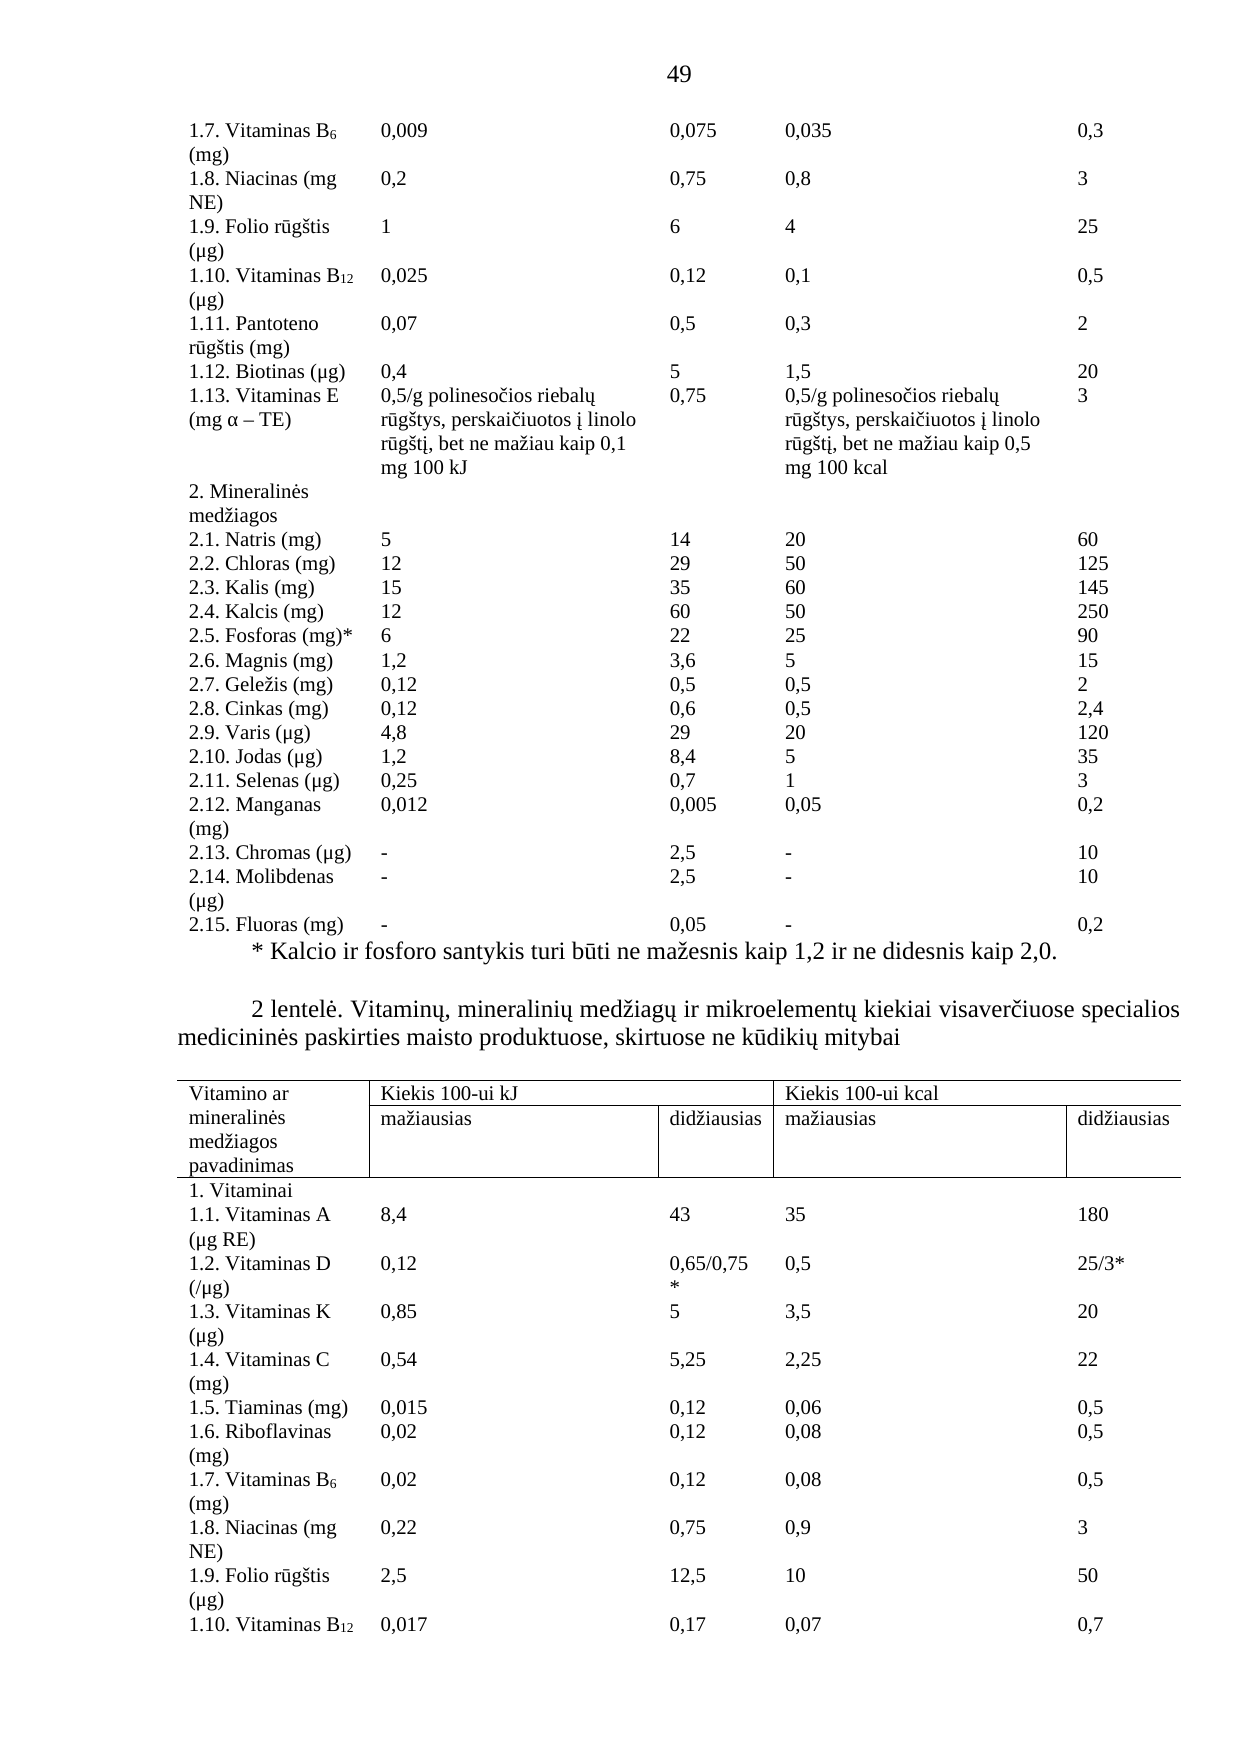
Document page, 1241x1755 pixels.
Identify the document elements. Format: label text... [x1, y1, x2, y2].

table_cell 22 [658, 624, 773, 647]
table_cell 20 [774, 720, 1066, 744]
table_cell 2.14. Molibdenas (μg) [177, 864, 369, 912]
table_cell 4 [774, 214, 1066, 262]
table_cell 5 [774, 744, 1066, 768]
table_cell mažiausias [370, 1106, 658, 1177]
table_cell 0,075 [658, 118, 773, 166]
table_cell 2.1. Natris (mg) [177, 527, 369, 551]
table_cell 15 [369, 575, 658, 599]
table_cell 2 [1066, 311, 1181, 359]
table_cell 1,5 [774, 359, 1066, 383]
table_cell 22 [1066, 1347, 1181, 1395]
table_cell 0,3 [1066, 118, 1181, 166]
table_cell 0,009 [369, 118, 658, 166]
table_cell 0,05 [774, 792, 1066, 840]
table_cell 0,17 [658, 1611, 773, 1636]
table_cell 29 [658, 720, 773, 744]
table_cell 1.9. Folio rūgštis (μg) [177, 1563, 369, 1611]
table_cell 10 [1066, 840, 1181, 864]
table_cell 0,75 [658, 166, 773, 214]
table_cell 2,5 [658, 864, 773, 912]
table_cell - [774, 840, 1066, 864]
table_cell 4,8 [369, 720, 658, 744]
table_cell 1.9. Folio rūgštis (μg) [177, 214, 369, 262]
table_cell 0,5/g polinesočios riebalų rūgštys, perskaičiuotos į linolo rūgštį, bet ne mažiau kaip 0,1 mg 100 kJ [369, 383, 658, 479]
table_cell 1.1. Vitaminas A (μg RE) [177, 1203, 369, 1251]
table_cell 2 [1066, 672, 1181, 696]
table_cell 10 [774, 1563, 1066, 1611]
table_cell - [774, 912, 1066, 936]
table_cell 1.11. Pantoteno rūgštis (mg) [177, 311, 369, 359]
table_cell 2.3. Kalis (mg) [177, 575, 369, 599]
table_cell 3 [1066, 1515, 1181, 1563]
table_cell 0,07 [774, 1611, 1066, 1636]
table_cell [1066, 479, 1181, 527]
table_cell [1066, 1178, 1181, 1202]
table_cell 0,7 [658, 768, 773, 792]
table_cell 145 [1066, 575, 1181, 599]
table_cell 0,12 [658, 1467, 773, 1515]
table_cell 60 [774, 575, 1066, 599]
table_cell - [369, 864, 658, 912]
table_cell - [774, 864, 1066, 912]
table_cell 0,75 [658, 1515, 773, 1563]
table_header Kiekis 100-ui kcal [774, 1081, 1181, 1105]
table_cell 0,8 [774, 166, 1066, 214]
table_cell 0,5 [1066, 1467, 1181, 1515]
table_cell 0,07 [369, 311, 658, 359]
table_cell 2.2. Chloras (mg) [177, 551, 369, 575]
table_cell 1.8. Niacinas (mg NE) [177, 166, 369, 214]
table_cell - [369, 912, 658, 936]
table_cell 25/3* [1066, 1251, 1181, 1299]
table_cell 0,035 [774, 118, 1066, 166]
table_cell 1.6. Riboflavinas (mg) [177, 1419, 369, 1467]
table_cell 2,5 [658, 840, 773, 864]
table_cell 1 [369, 214, 658, 262]
table_cell 0,5 [658, 311, 773, 359]
text * Kalcio ir fosforo santykis turi būti ne mažesnis kaip 1,2 ir ne didesnis kaip 2,0. [177, 936, 1181, 965]
table_cell 0,06 [774, 1395, 1066, 1419]
table_cell 180 [1066, 1203, 1181, 1251]
table_cell 0,5 [774, 1251, 1066, 1299]
table_cell 0,005 [658, 792, 773, 840]
table_cell 0,6 [658, 696, 773, 720]
table_cell 0,2 [369, 166, 658, 214]
table_cell 0,025 [369, 263, 658, 311]
table_cell - [369, 840, 658, 864]
table_cell 60 [1066, 527, 1181, 551]
table_cell 2.11. Selenas (μg) [177, 768, 369, 792]
table_cell 35 [774, 1203, 1066, 1251]
table_cell 1.12. Biotinas (μg) [177, 359, 369, 383]
table_cell 12 [369, 551, 658, 575]
table_cell 0,85 [369, 1299, 658, 1347]
table_cell 50 [774, 551, 1066, 575]
table_cell 0,015 [369, 1395, 658, 1419]
table_cell 120 [1066, 720, 1181, 744]
table_cell 0,12 [369, 696, 658, 720]
table_cell 1,2 [369, 744, 658, 768]
table_cell 2,4 [1066, 696, 1181, 720]
table_cell 0,08 [774, 1467, 1066, 1515]
table_cell 3 [1066, 768, 1181, 792]
table_cell 12 [369, 599, 658, 623]
table_cell 90 [1066, 624, 1181, 647]
table_cell 1.13. Vitaminas E (mg α – TE) [177, 383, 369, 479]
table_cell 2.10. Jodas (μg) [177, 744, 369, 768]
table_cell 35 [658, 575, 773, 599]
table_cell 5 [369, 527, 658, 551]
table_cell 20 [1066, 359, 1181, 383]
table_cell 35 [1066, 744, 1181, 768]
table_cell 0,12 [658, 1419, 773, 1467]
table_cell 20 [1066, 1299, 1181, 1347]
table_cell [658, 479, 773, 527]
table_cell 3 [1066, 383, 1181, 479]
table_cell 0,75 [658, 383, 773, 479]
table_cell [369, 1178, 658, 1202]
table_cell 2.5. Fosforas (mg)* [177, 624, 369, 647]
table_cell 8,4 [369, 1203, 658, 1251]
table_cell 0,9 [774, 1515, 1066, 1563]
table_cell 60 [658, 599, 773, 623]
table_cell 2.15. Fluoras (mg) [177, 912, 369, 936]
table_cell 0,5 [774, 696, 1066, 720]
table_cell [658, 1178, 773, 1202]
table_cell 29 [658, 551, 773, 575]
table_cell 0,5 [658, 672, 773, 696]
table_cell 14 [658, 527, 773, 551]
table_cell 43 [658, 1203, 773, 1251]
table_cell 2. Mineralinės medžiagos [177, 479, 369, 527]
table_cell 0,12 [369, 672, 658, 696]
table_cell 2,5 [369, 1563, 658, 1611]
table_cell 5 [658, 1299, 773, 1347]
table_cell 0,02 [369, 1467, 658, 1515]
table_cell 25 [774, 624, 1066, 647]
table_cell 0,5 [1066, 1395, 1181, 1419]
table_header Kiekis 100-ui kJ [370, 1081, 773, 1105]
table_cell 6 [369, 624, 658, 647]
table_cell 1 [774, 768, 1066, 792]
table_cell 20 [774, 527, 1066, 551]
table_cell 0,02 [369, 1419, 658, 1467]
table_cell 1.10. Vitaminas B12 [177, 1611, 369, 1636]
table_cell 5 [774, 648, 1066, 672]
table_cell 1.8. Niacinas (mg NE) [177, 1515, 369, 1563]
table_cell 1.4. Vitaminas C (mg) [177, 1347, 369, 1395]
table_cell 125 [1066, 551, 1181, 575]
table_cell 50 [1066, 1563, 1181, 1611]
table_cell 2.6. Magnis (mg) [177, 648, 369, 672]
table_cell 0,017 [369, 1611, 658, 1636]
table_cell 8,4 [658, 744, 773, 768]
table_cell 0,12 [658, 1395, 773, 1419]
table_cell 0,12 [658, 263, 773, 311]
table_cell 0,54 [369, 1347, 658, 1395]
table_cell 50 [774, 599, 1066, 623]
table_cell 0,2 [1066, 792, 1181, 840]
table_cell 0,012 [369, 792, 658, 840]
table_cell 0,08 [774, 1419, 1066, 1467]
table_cell 0,65/0,75 * [658, 1251, 773, 1299]
table_cell 3,5 [774, 1299, 1066, 1347]
table_cell 1.10. Vitaminas B12 (μg) [177, 263, 369, 311]
table_cell [774, 1178, 1066, 1202]
table_header Vitamino ar mineralinės medžiagos pavadinimas [177, 1081, 369, 1177]
table_cell 2.13. Chromas (μg) [177, 840, 369, 864]
table_cell 1,2 [369, 648, 658, 672]
table_cell 0,5 [1066, 263, 1181, 311]
table_cell 1.7. Vitaminas B6 (mg) [177, 1467, 369, 1515]
table_cell 2.4. Kalcis (mg) [177, 599, 369, 623]
table_cell didžiausias [659, 1106, 773, 1177]
table_cell 0,1 [774, 263, 1066, 311]
table_cell 0,7 [1066, 1611, 1181, 1636]
table_cell 6 [658, 214, 773, 262]
table_cell 1.7. Vitaminas B6 (mg) [177, 118, 369, 166]
table_cell 12,5 [658, 1563, 773, 1611]
table_cell 0,25 [369, 768, 658, 792]
table_cell 0,5/g polinesočios riebalų rūgštys, perskaičiuotos į linolo rūgštį, bet ne mažiau kaip 0,5 mg 100 kcal [774, 383, 1066, 479]
table_cell 250 [1066, 599, 1181, 623]
table_cell 5,25 [658, 1347, 773, 1395]
table_cell 15 [1066, 648, 1181, 672]
table_cell 1.2. Vitaminas D (/μg) [177, 1251, 369, 1299]
table_cell 0,12 [369, 1251, 658, 1299]
table_cell 0,5 [774, 672, 1066, 696]
table_cell didžiausias [1067, 1106, 1181, 1177]
table_cell 0,3 [774, 311, 1066, 359]
table_cell 2.12. Manganas (mg) [177, 792, 369, 840]
table_cell 0,5 [1066, 1419, 1181, 1467]
table_cell 2.7. Geležis (mg) [177, 672, 369, 696]
table_cell 0,2 [1066, 912, 1181, 936]
table_cell 0,05 [658, 912, 773, 936]
table_cell 2,25 [774, 1347, 1066, 1395]
text 2 lentelė. Vitaminų, mineralinių medžiagų ir mikroelementų kiekiai visaverčiuose specialios medicininės paskirties maisto produktuose, skirtuose ne kūdikių mitybai [177, 994, 1181, 1051]
table_cell 3 [1066, 166, 1181, 214]
table_cell [774, 479, 1066, 527]
table_cell 3,6 [658, 648, 773, 672]
table_cell 25 [1066, 214, 1181, 262]
table_cell [369, 479, 658, 527]
table_cell mažiausias [774, 1106, 1066, 1177]
table_cell 2.9. Varis (μg) [177, 720, 369, 744]
table_cell 0,22 [369, 1515, 658, 1563]
table_cell 1.3. Vitaminas K (μg) [177, 1299, 369, 1347]
table_cell 0,4 [369, 359, 658, 383]
table_cell 2.8. Cinkas (mg) [177, 696, 369, 720]
table_cell 1. Vitaminai [177, 1178, 369, 1202]
table_cell 10 [1066, 864, 1181, 912]
table_cell 5 [658, 359, 773, 383]
table_cell 1.5. Tiaminas (mg) [177, 1395, 369, 1419]
